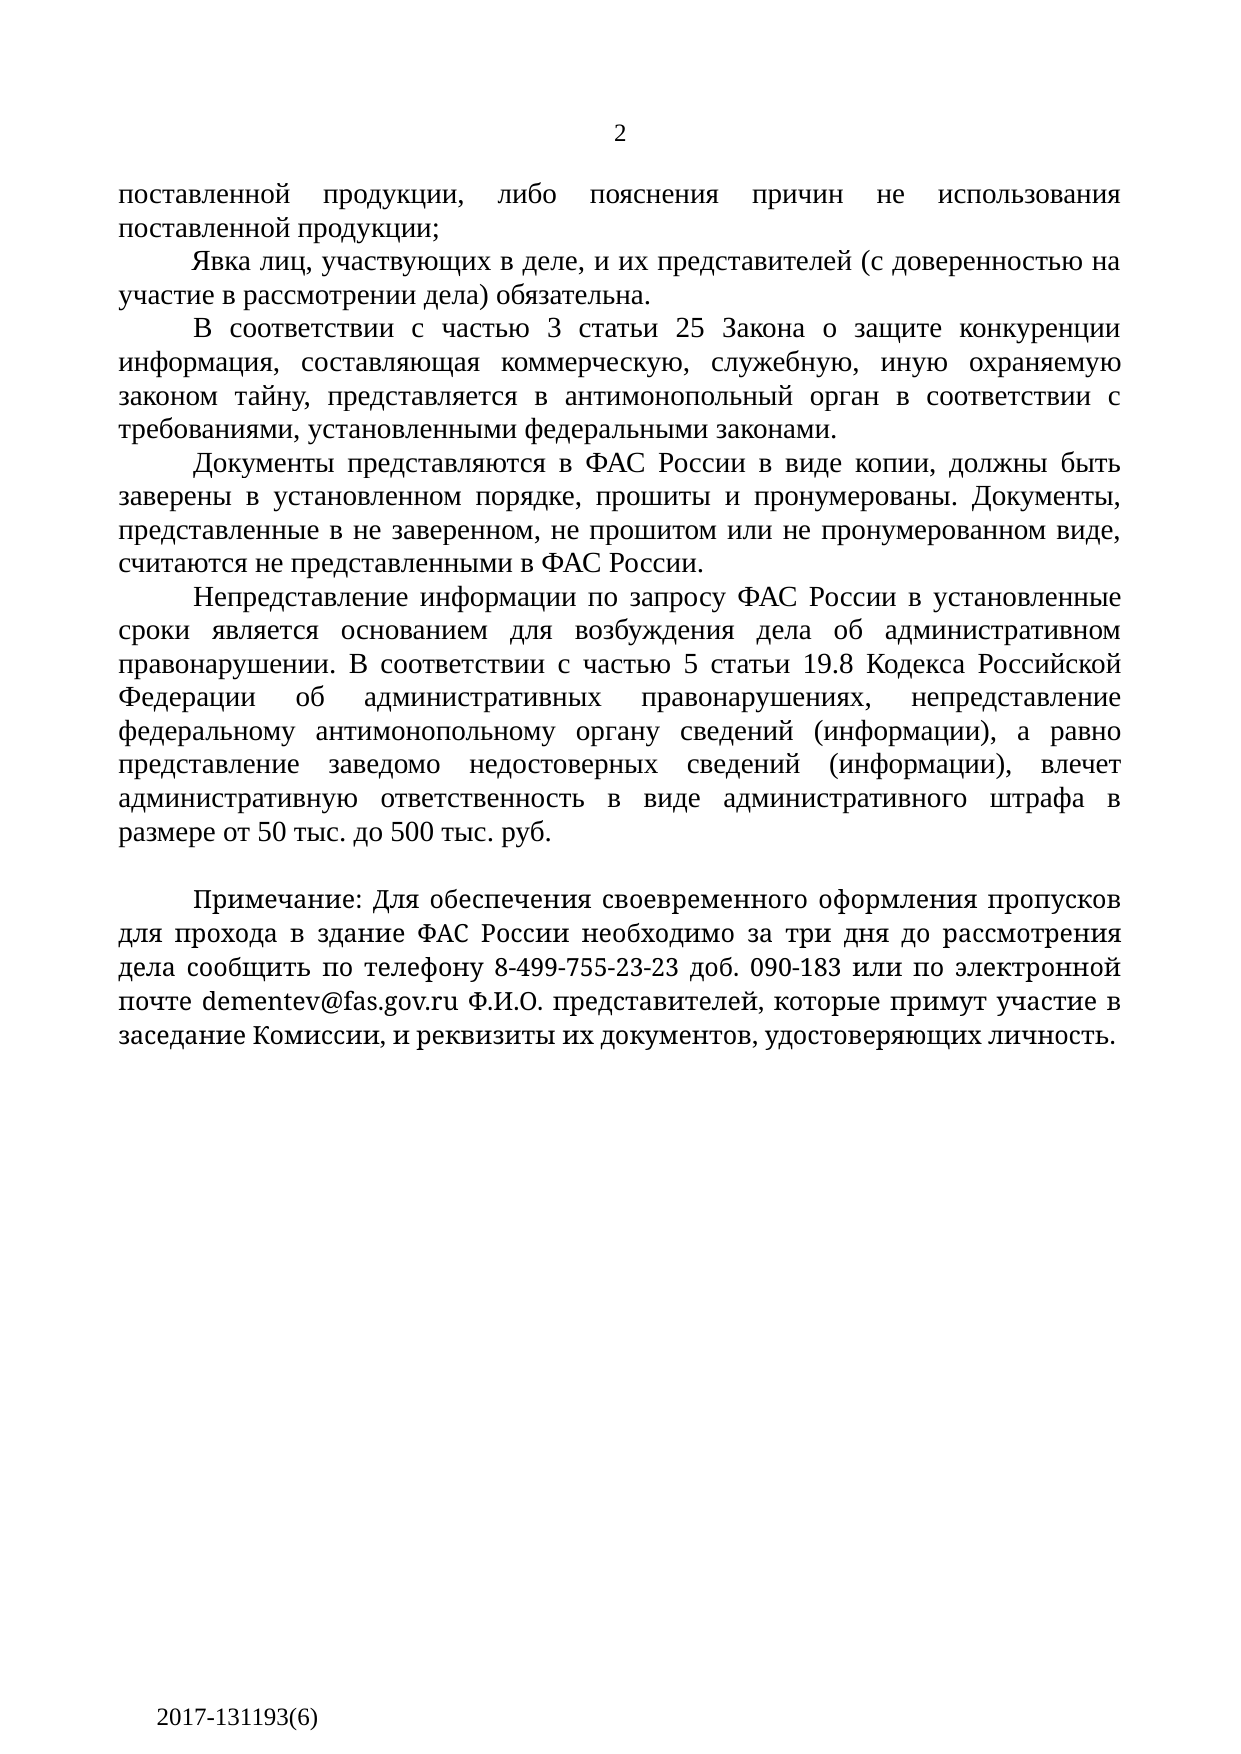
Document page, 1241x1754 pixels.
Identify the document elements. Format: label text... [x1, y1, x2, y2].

text Непредставление информации по запросу ФАС России в установленные сроки является основанием для возбуждения дела об административном правонарушении. В соответствии с частью 5 статьи 19.8 Кодекса Российской Федерации об административных правонарушениях, непредставление федеральному антимонопольному органу сведений (информации), а равно представление заведомо недостоверных сведений (информации), влечет административную ответственность в виде административного штрафа в размере от 50 тыс. до 500 тыс. руб. [118, 579, 1122, 847]
text Документы представляются в ФАС России в виде копии, должны быть заверены в установленном порядке, прошиты и пронумерованы. Документы, представленные в не заверенном, не прошитом или не пронумерованном виде, считаются не представленными в ФАС России. [118, 445, 1122, 579]
list поставленной продукции, либо пояснения причин не использования поставленной продукции; [118, 176, 1122, 243]
text Явка лиц, участвующих в деле, и их представителей (с доверенностью на участие в рассмотрении дела) обязательна. [118, 243, 1122, 311]
text Примечание: Для обеспечения своевременного оформления пропусков для прохода в здание ФАС России необходимо за три дня до рассмотрения дела сообщить по телефону 8-499-755-23-23 доб. 090-183 или по электронной почте dementev@fas.gov.ru Ф.И.О. представителей, которые примут участие в заседание Комиссии, и реквизиты их документов, удостоверяющих личность. [118, 881, 1122, 1052]
text В соответствии с частью 3 статьи 25 Закона о защите конкуренции информация, составляющая коммерческую, служебную, иную охраняемую законом тайну, представляется в антимонопольный орган в соответствии с требованиями, установленными федеральными законами. [118, 311, 1122, 445]
